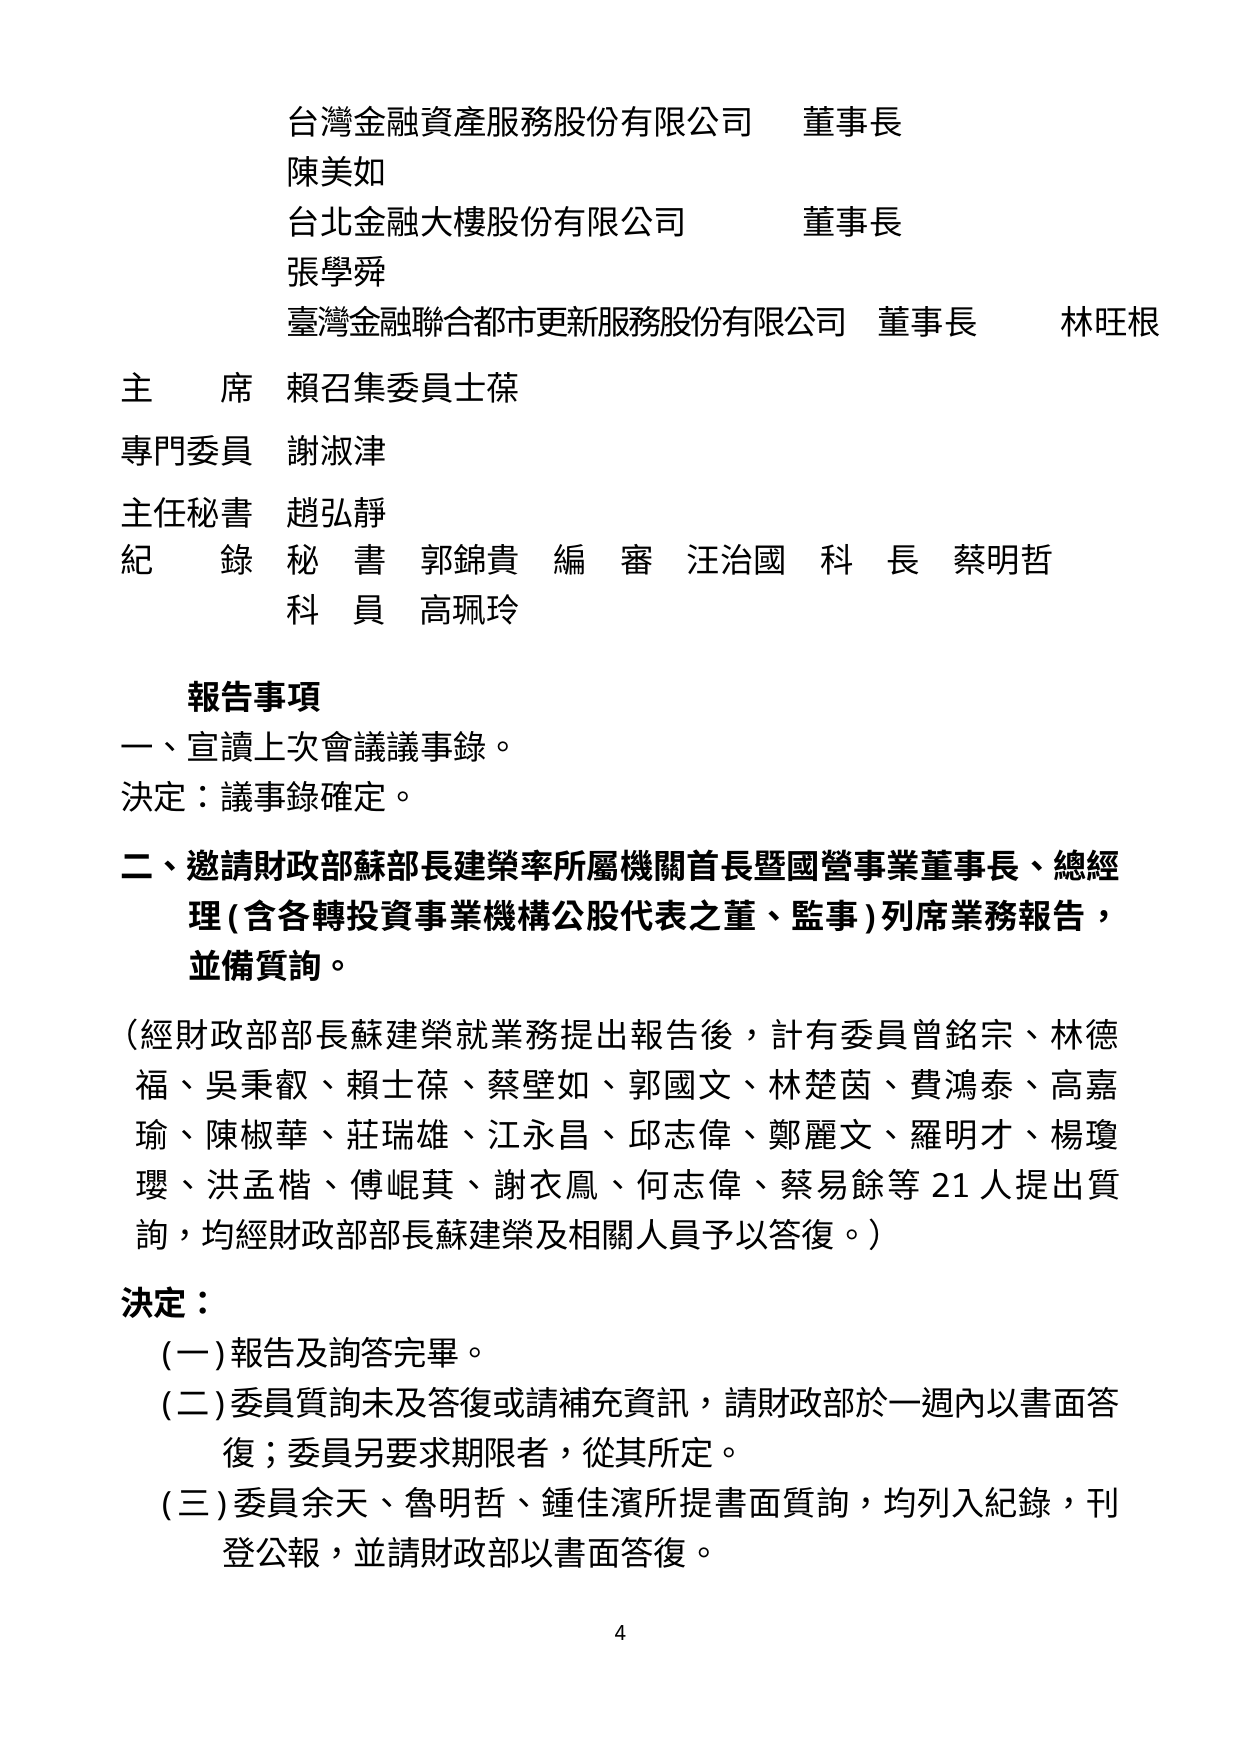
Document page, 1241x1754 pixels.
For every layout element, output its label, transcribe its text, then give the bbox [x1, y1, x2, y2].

text 紀 錄 秘 書 郭錦貴 編 審 汪治國 科 長 蔡明哲 [120, 532, 1170, 582]
text 決定：議事錄確定。 [120, 769, 1120, 819]
text 專門委員 謝淑津 [120, 407, 1120, 469]
text 二、邀請財政部蘇部長建榮率所屬機關首長暨國營事業董事長、總經理(含各轉投資事業機構公股代表之董、監事)列席業務報告，並備質詢。 [120, 838, 1120, 988]
text 報告事項 [187, 669, 1120, 719]
text 臺灣金融聯合都市更新服務股份有限公司 董事長 林旺根 [287, 294, 1183, 344]
text 台灣金融資產服務股份有限公司 董事長 陳美如 [287, 94, 1120, 194]
text (二)委員質詢未及答復或請補充資訊，請財政部於一週內以書面答復；委員另要求期限者，從其所定。 [156, 1376, 1120, 1476]
text 一、宣讀上次會議議事錄。 [120, 719, 1120, 769]
text (一)報告及詢答完畢。 [156, 1326, 1120, 1376]
text 科 員 高珮玲 [121, 582, 1120, 632]
text 主任秘書 趙弘靜 [120, 469, 1120, 532]
text 主 席 賴召集委員士葆 [120, 344, 1120, 407]
text (三)委員余天、魯明哲、鍾佳濱所提書面質詢，均列入紀錄，刊登公報，並請財政部以書面答復。 [156, 1476, 1120, 1576]
text 台北金融大樓股份有限公司 董事長 張學舜 [287, 194, 1120, 294]
text 決定： [120, 1276, 1120, 1326]
text （經財政部部長蘇建榮就業務提出報告後，計有委員曾銘宗、林德福、吳秉叡、賴士葆、蔡壁如、郭國文、林楚茵、費鴻泰、高嘉瑜、陳椒華、莊瑞雄、江永昌、邱志偉、鄭麗文、羅明才、楊瓊瓔、洪孟楷、傅崐萁、謝衣鳯、何志偉、蔡易餘等21人提出質詢，均經財政部部長蘇建榮及相關人員予以答復。） [106, 1007, 1120, 1257]
